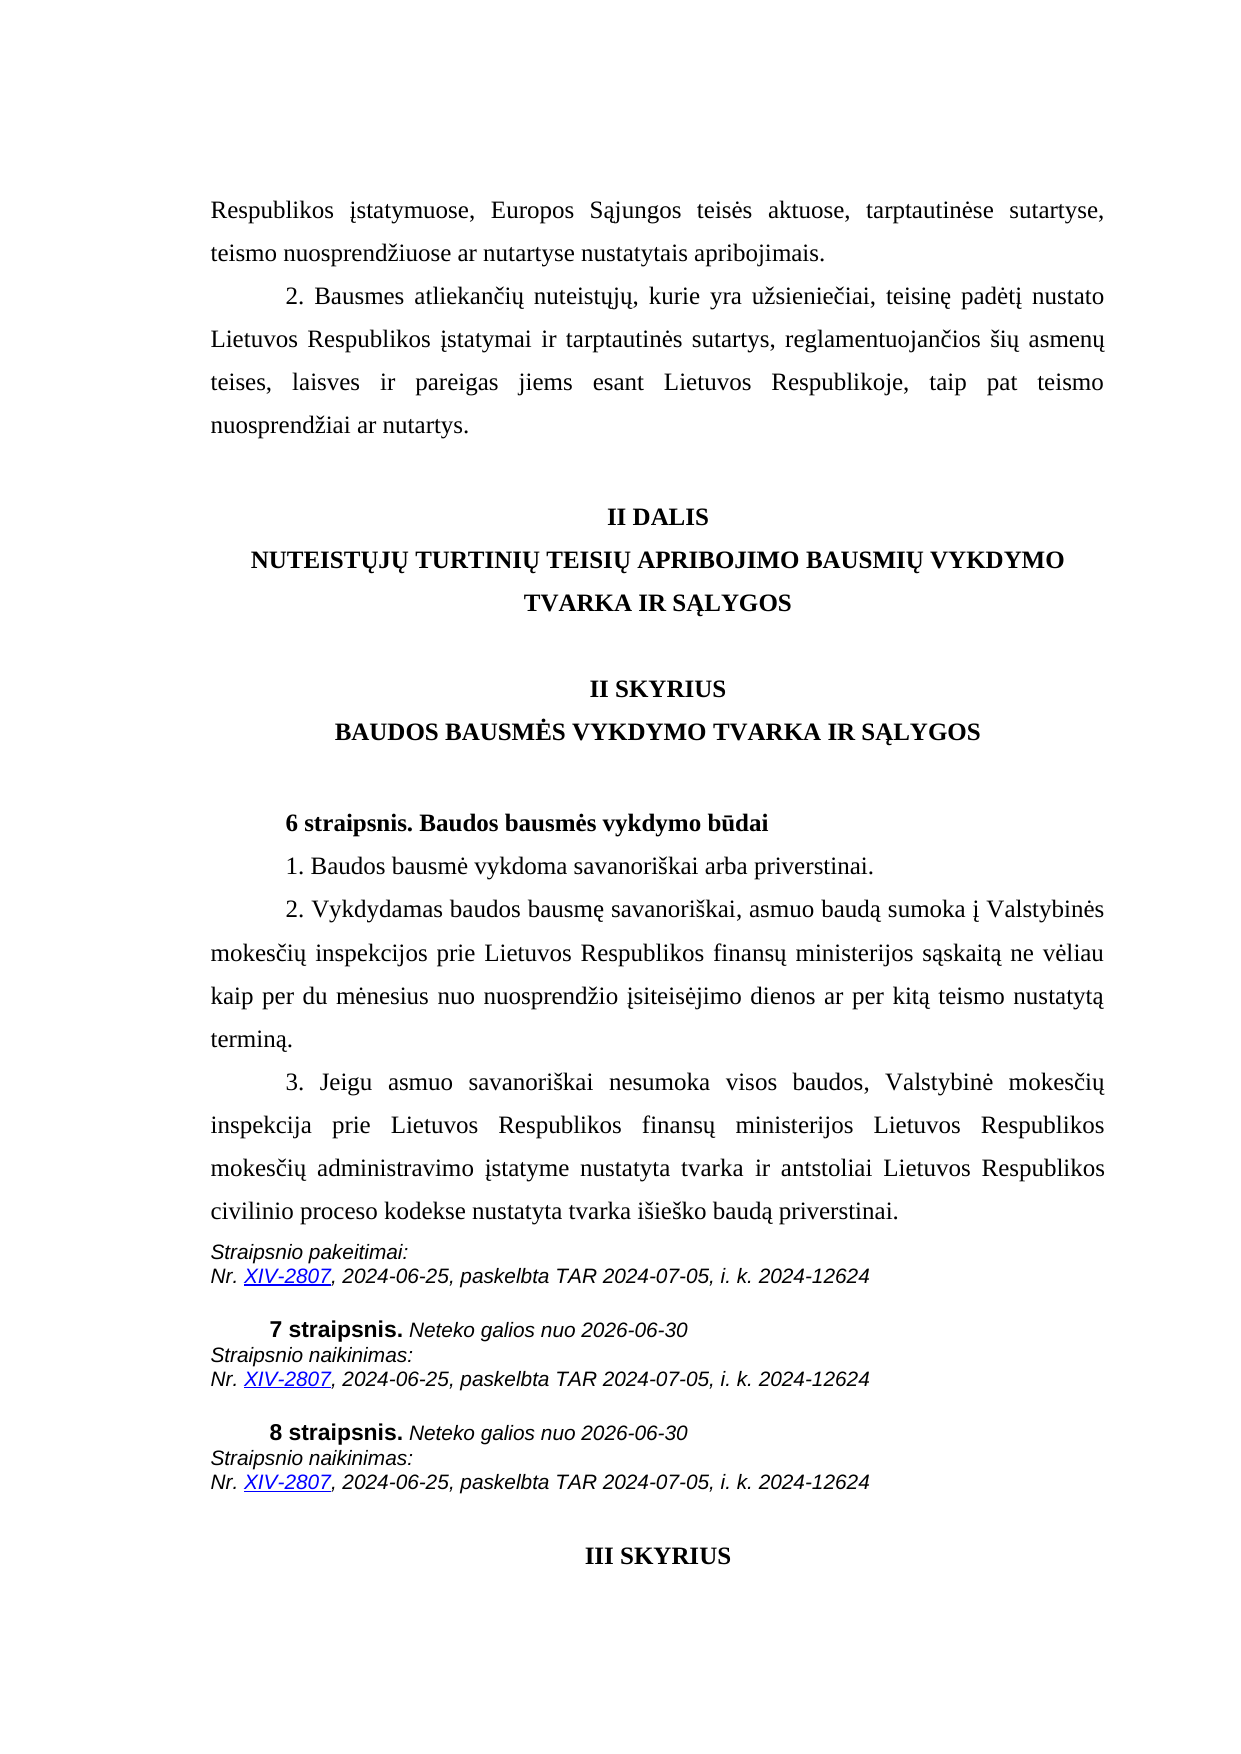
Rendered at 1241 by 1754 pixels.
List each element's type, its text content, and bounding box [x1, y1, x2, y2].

text Nr. XIV-2807, 2024-06-25, paskelbta TAR 2024-07-05, i. k. 2024-12624 [210, 1469, 1105, 1493]
text 2. Vykdydamas baudos bausmę savanoriškai, asmuo baudą sumoka į Valstybinės mokesčių inspekcijos prie Lietuvos Respublikos finansų ministerijos sąskaitą ne vėliau kaip per du mėnesius nuo nuosprendžio įsiteisėjimo dienos ar per kitą teismo nustatytą terminą. [210, 894, 1105, 1053]
text Nr. XIV-2807, 2024-06-25, paskelbta TAR 2024-07-05, i. k. 2024-12624 [210, 1263, 1105, 1287]
text Straipsnio pakeitimai: [210, 1239, 1105, 1263]
text 3. Jeigu asmuo savanoriškai nesumoka visos baudos, Valstybinė mokesčių inspekcija prie Lietuvos Respublikos finansų ministerijos Lietuvos Respublikos mokesčių administravimo įstatyme nustatyta tvarka ir antstoliai Lietuvos Respublikos civilinio proceso kodekse nustatyta tvarka išieško baudą priverstinai. [210, 1067, 1105, 1225]
text BAUDOS BAUSMĖS VYKDYMO TVARKA IR SĄLYGOS [210, 717, 1105, 746]
text 6 straipsnis. Baudos bausmės vykdymo būdai [210, 808, 1105, 837]
text Nr. XIV-2807, 2024-06-25, paskelbta TAR 2024-07-05, i. k. 2024-12624 [210, 1366, 1105, 1390]
text NUTEISTŲJŲ TURTINIŲ TEISIŲ APRIBOJIMO BAUSMIŲ VYKDYMO TVARKA IR SĄLYGOS [210, 545, 1105, 617]
text 2. Bausmes atliekančių nuteistųjų, kurie yra užsieniečiai, teisinę padėtį nustato Lietuvos Respublikos įstatymai ir tarptautinės sutartys, reglamentuojančios šių asmenų teises, laisves ir pareigas jiems esant Lietuvos Respublikoje, taip pat teismo nuosprendžiai ar nutartys. [210, 281, 1105, 439]
text Straipsnio naikinimas: [210, 1446, 1105, 1469]
text 1. Baudos bausmė vykdoma savanoriškai arba priverstinai. [210, 851, 1105, 880]
text II DALIS [210, 502, 1105, 530]
text Straipsnio naikinimas: [210, 1342, 1105, 1366]
text III SKYRIUS [210, 1522, 1105, 1570]
text 8 straipsnis. Neteko galios nuo 2026-06-30 [210, 1419, 1105, 1446]
text Respublikos įstatymuose, Europos Sąjungos teisės aktuose, tarptautinėse sutartyse, teismo nuosprendžiuose ar nutartyse nustatytais apribojimais. [210, 195, 1105, 267]
text 7 straipsnis. Neteko galios nuo 2026-06-30 [210, 1316, 1105, 1342]
text II SKYRIUS [210, 674, 1105, 703]
